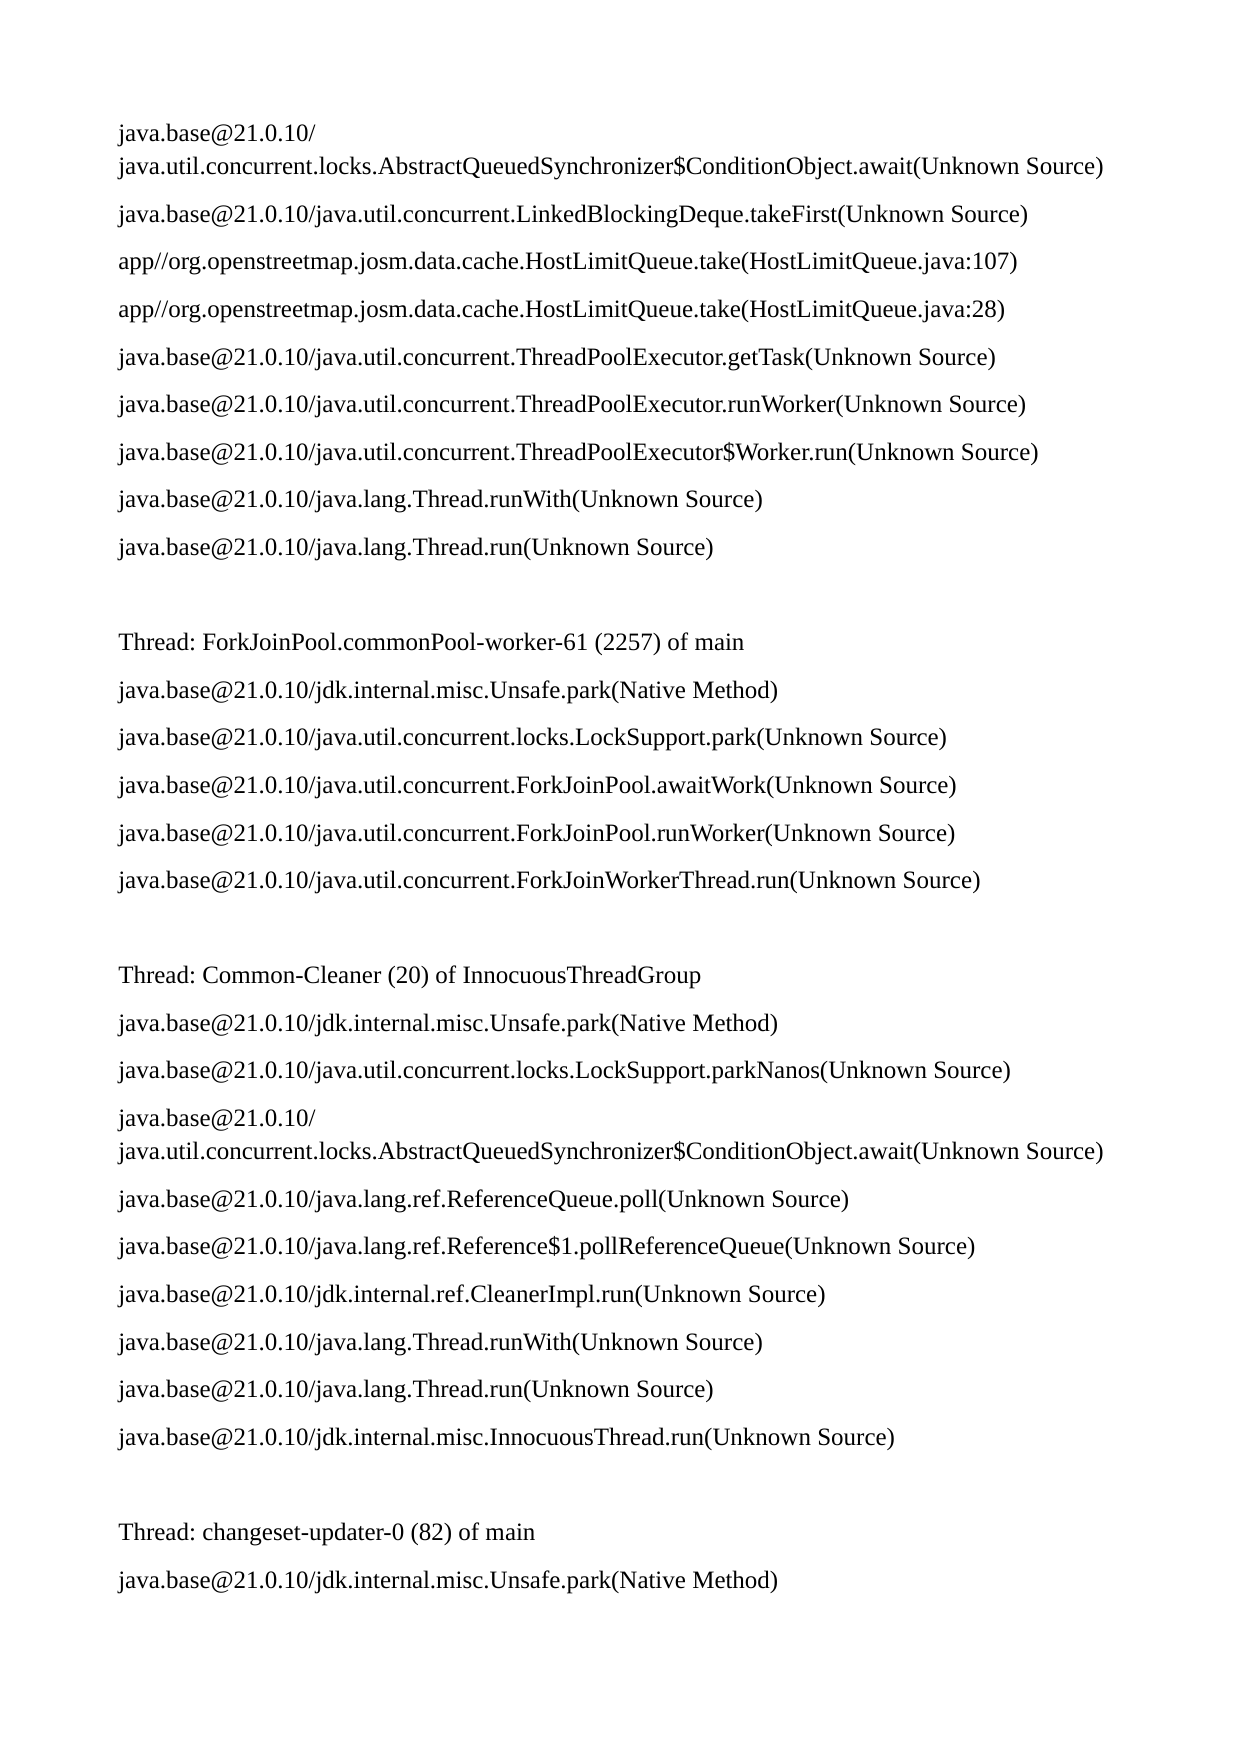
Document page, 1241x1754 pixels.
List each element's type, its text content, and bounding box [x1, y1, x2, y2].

text java.base@21.0.10/java.lang.Thread.runWith(Unknown Source) [118, 484, 1122, 513]
text java.base@21.0.10/jdk.internal.misc.Unsafe.park(Native Method) [118, 1565, 1122, 1593]
text java.base@21.0.10/java.lang.ref.ReferenceQueue.poll(Unknown Source) [118, 1184, 1122, 1213]
text app//org.openstreetmap.josm.data.cache.HostLimitQueue.take(HostLimitQueue.java:28) [118, 294, 1122, 323]
text java.base@21.0.10/java.util.concurrent.ThreadPoolExecutor$Worker.run(Unknown Source) [118, 437, 1122, 466]
text java.base@21.0.10/java.util.concurrent.ThreadPoolExecutor.getTask(Unknown Source) [118, 342, 1122, 370]
text Thread: Common-Cleaner (20) of InnocuousThreadGroup [118, 960, 1122, 989]
text java.base@21.0.10/jdk.internal.misc.Unsafe.park(Native Method) [118, 675, 1122, 703]
text Thread: ForkJoinPool.commonPool-worker-61 (2257) of main [118, 627, 1122, 656]
text java.base@21.0.10/java.lang.ref.Reference$1.pollReferenceQueue(Unknown Source) [118, 1231, 1122, 1260]
text java.base@21.0.10/java.util.concurrent.locks.AbstractQueuedSynchronizer$ConditionObject.await(Unknown Source) [118, 1103, 1122, 1165]
text java.base@21.0.10/jdk.internal.misc.Unsafe.park(Native Method) [118, 1008, 1122, 1037]
text java.base@21.0.10/java.util.concurrent.locks.AbstractQueuedSynchronizer$ConditionObject.await(Unknown Source) [118, 118, 1122, 180]
text java.base@21.0.10/java.lang.Thread.run(Unknown Source) [118, 532, 1122, 561]
text java.base@21.0.10/java.util.concurrent.locks.LockSupport.parkNanos(Unknown Source) [118, 1056, 1122, 1084]
text java.base@21.0.10/java.util.concurrent.ForkJoinWorkerThread.run(Unknown Source) [118, 865, 1122, 894]
text java.base@21.0.10/java.util.concurrent.ForkJoinPool.awaitWork(Unknown Source) [118, 770, 1122, 799]
text app//org.openstreetmap.josm.data.cache.HostLimitQueue.take(HostLimitQueue.java:107) [118, 246, 1122, 275]
text java.base@21.0.10/java.lang.Thread.runWith(Unknown Source) [118, 1327, 1122, 1355]
text java.base@21.0.10/java.util.concurrent.locks.LockSupport.park(Unknown Source) [118, 722, 1122, 751]
text java.base@21.0.10/java.util.concurrent.LinkedBlockingDeque.takeFirst(Unknown Source) [118, 199, 1122, 227]
text java.base@21.0.10/jdk.internal.misc.InnocuousThread.run(Unknown Source) [118, 1422, 1122, 1451]
text java.base@21.0.10/java.util.concurrent.ForkJoinPool.runWorker(Unknown Source) [118, 818, 1122, 846]
text java.base@21.0.10/java.util.concurrent.ThreadPoolExecutor.runWorker(Unknown Source) [118, 389, 1122, 418]
text java.base@21.0.10/java.lang.Thread.run(Unknown Source) [118, 1374, 1122, 1403]
text Thread: changeset-updater-0 (82) of main [118, 1517, 1122, 1546]
text java.base@21.0.10/jdk.internal.ref.CleanerImpl.run(Unknown Source) [118, 1279, 1122, 1308]
